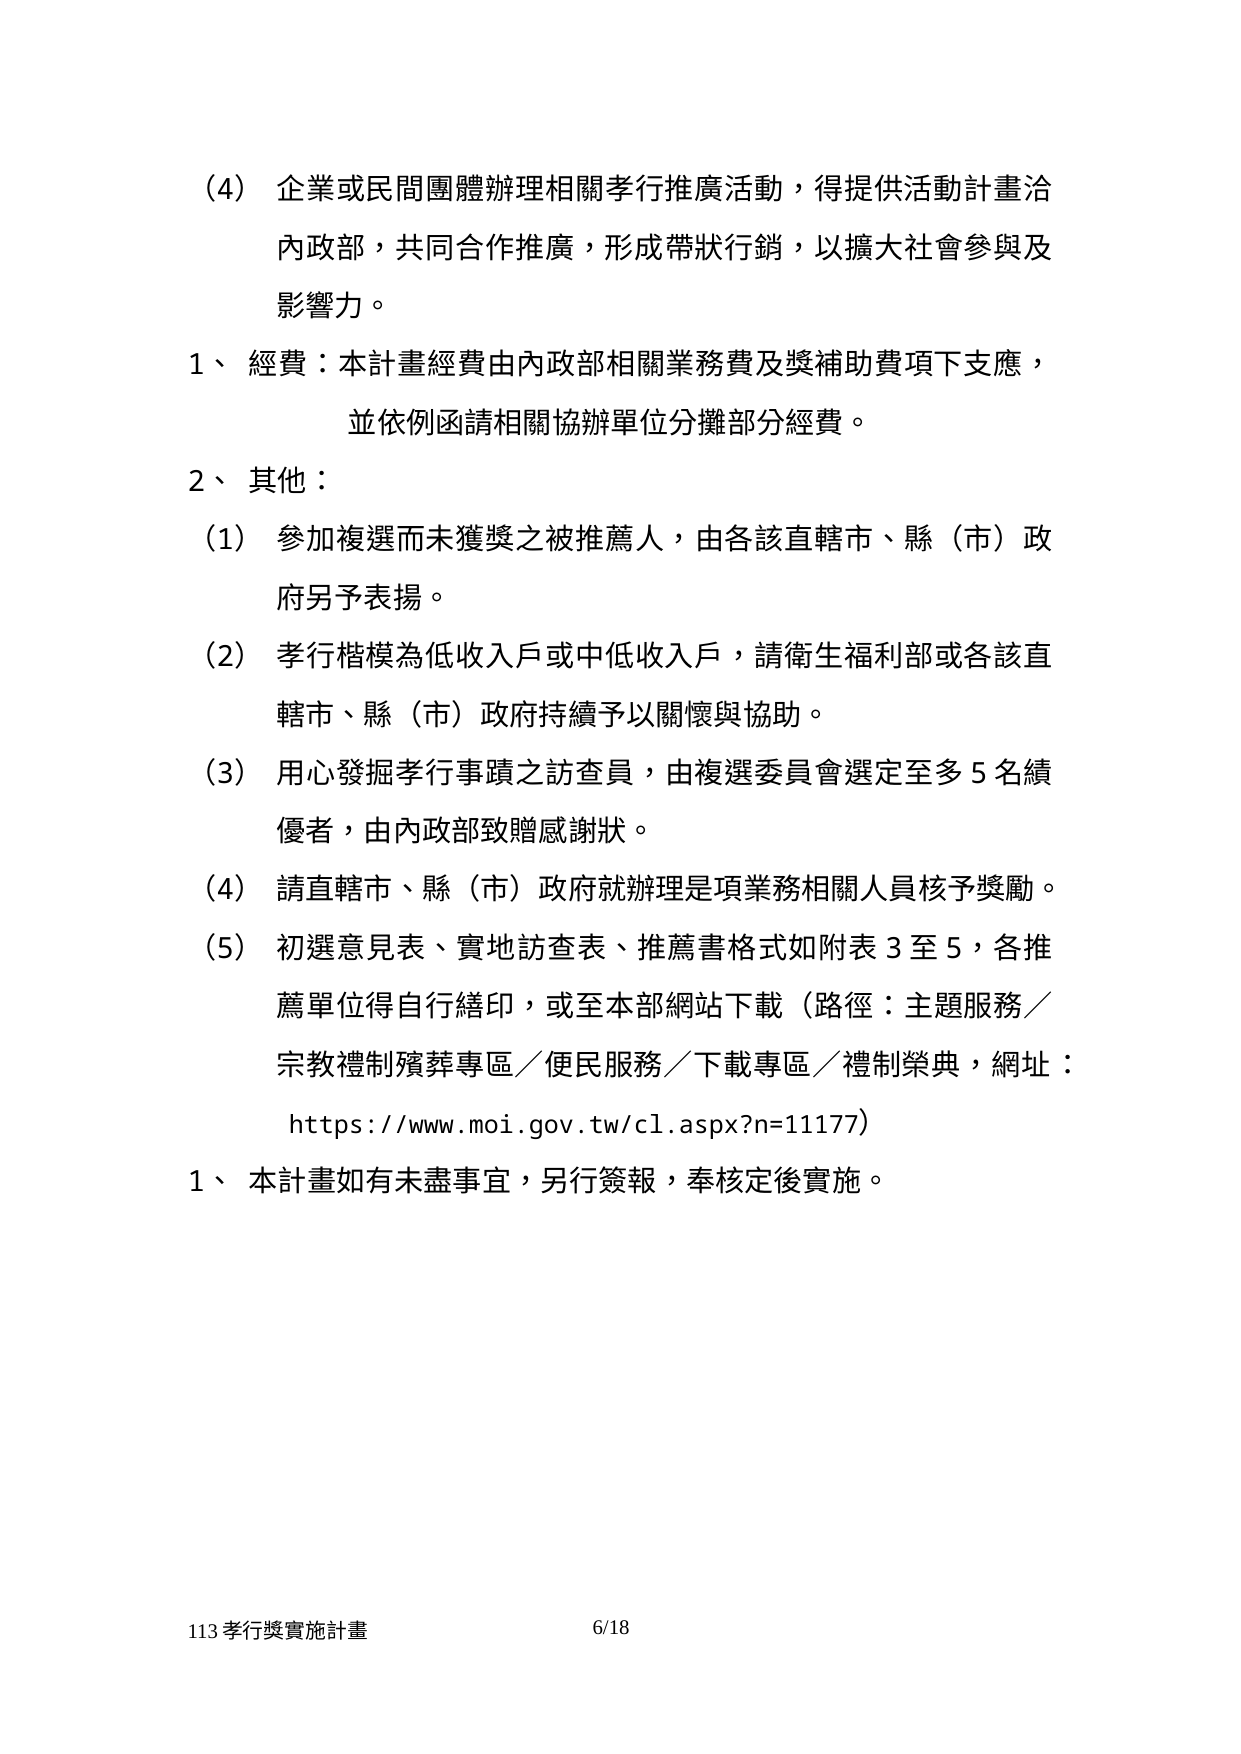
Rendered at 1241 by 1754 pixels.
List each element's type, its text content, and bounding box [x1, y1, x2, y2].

list 用心發掘孝行事蹟之訪查員，由複選委員會選定至多5名績優者，由內政部致贈感謝狀。 [187, 733, 1053, 850]
list 本計畫如有未盡事宜，另行簽報，奉核定後實施。 [187, 1142, 1053, 1200]
list 孝行楷模為低收入戶或中低收入戶，請衛生福利部或各該直轄市、縣（市）政府持續予以關懷與協助。 [187, 617, 1053, 733]
list 經費：本計畫經費由內政部相關業務費及獎補助費項下支應，並依例函請相關協辦單位分攤部分經費。 [187, 325, 1053, 442]
list 企業或民間團體辦理相關孝行推廣活動，得提供活動計畫洽內政部，共同合作推廣，形成帶狀行銷，以擴大社會參與及影響力。 [187, 150, 1053, 325]
list 請直轄市、縣（市）政府就辦理是項業務相關人員核予獎勵。 [187, 850, 1053, 908]
list 其他： [187, 442, 1053, 500]
list 參加複選而未獲獎之被推薦人，由各該直轄市、縣（市）政府另予表揚。 [187, 500, 1053, 617]
list 初選意見表、實地訪查表、推薦書格式如附表3至5，各推薦單位得自行繕印，或至本部網站下載（路徑：主題服務／宗教禮制殯葬專區／便民服務／下載專區／禮制榮典，網址： https://www.moi.gov.tw/cl.aspx?n=11177） [187, 908, 1053, 1142]
